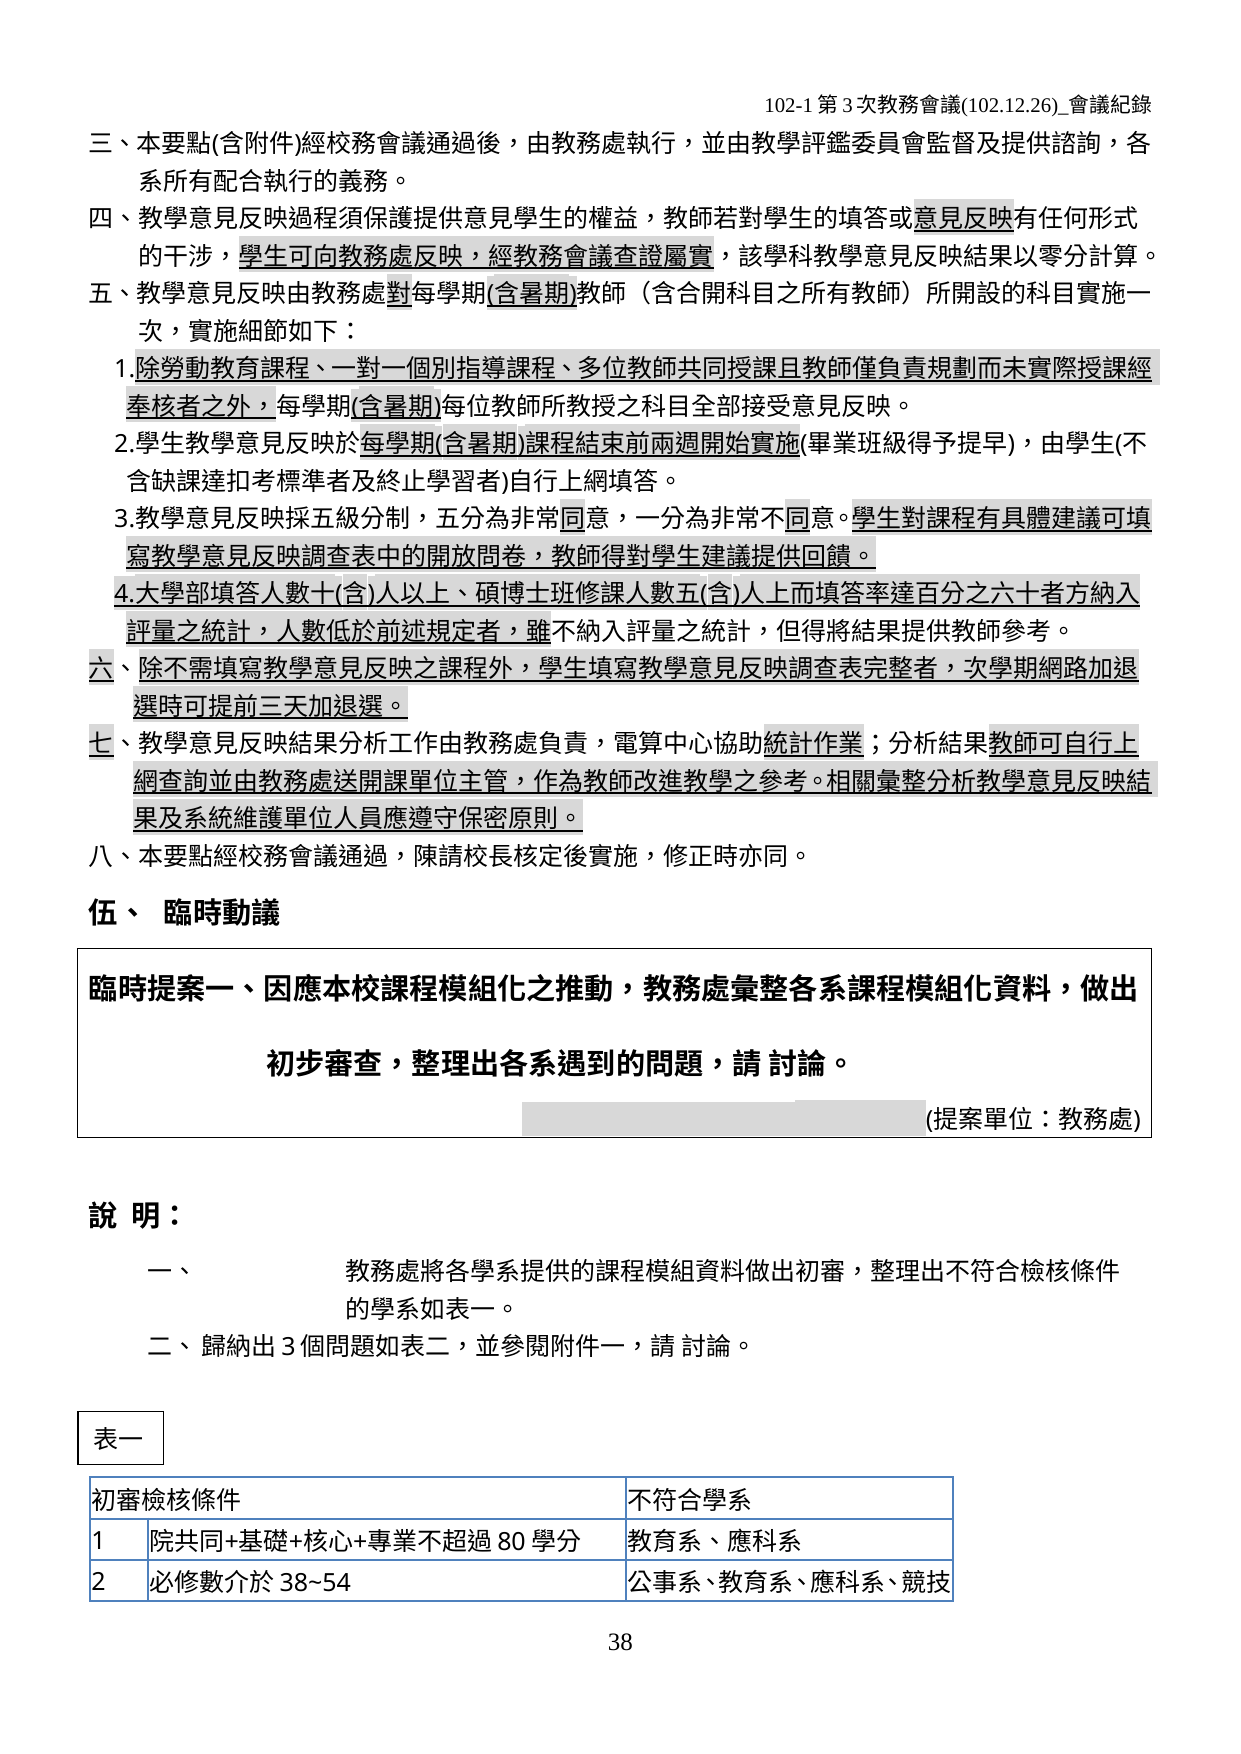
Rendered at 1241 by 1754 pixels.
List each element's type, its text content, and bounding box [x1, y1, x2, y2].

text 五、教學意見反映由教務處對每學期(含暑期)教師（含合開科目之所有教師）所開設的科目實施一次，實施細節如下： [89, 273, 1152, 348]
text 3.教學意見反映採五級分制，五分為非常同意，一分為非常不同意。學生對課程有具體建議可填寫教學意見反映調查表中的開放問卷，教師得對學生建議提供回饋。 [107, 498, 1152, 573]
table_cell 2 [91, 1561, 147, 1600]
text 2.學生教學意見反映於每學期(含暑期)課程結束前兩週開始實施(畢業班級得予提早)，由學生(不含缺課達扣考標準者及終止學習者)自行上網填答。 [107, 423, 1152, 498]
table_cell 教育系、應科系 [627, 1520, 952, 1558]
table_header 不符合學系 [627, 1478, 952, 1517]
text 八、本要點經校務會議通過，陳請校長核定後實施，修正時亦同。 [89, 836, 1152, 873]
text 1.除勞動教育課程、一對一個別指導課程、多位教師共同授課且教師僅負責規劃而未實際授課經奉核者之外，每學期(含暑期)每位教師所教授之科目全部接受意見反映。 [107, 348, 1152, 423]
text 4.大學部填答人數十(含)人以上、碩博士班修課人數五(含)人上而填答率達百分之六十者方納入評量之統計，人數低於前述規定者，雖不納入評量之統計，但得將結果提供教師參考。 [107, 573, 1152, 648]
table_header 臨時提案一、因應本校課程模組化之推動，教務處彙整各系課程模組化資料，做出初步審查，整理出各系遇到的問題，請 討論。 (提案單位：教務處) [78, 949, 1151, 1137]
table_cell 說 明： 教務處將各學系提供的課程模組資料做出初審，整理出不符合檢核條件的學系如表一。 歸納出3個問題如表二，並參閱附件一，請 討論。 [78, 1138, 1152, 1602]
text 三、本要點(含附件)經校務會議通過後，由教務處執行，並由教學評鑑委員會監督及提供諮詢，各系所有配合執行的義務。 [89, 123, 1152, 198]
table_cell 1 [91, 1520, 147, 1558]
table_cell 院共同+基礎+核心+專業不超過80學分 [149, 1520, 625, 1558]
text 四、教學意見反映過程須保護提供意見學生的權益，教師若對學生的填答或意見反映有任何形式的干涉，學生可向教務處反映，經教務會議查證屬實，該學科教學意見反映結果以零分計算。 [89, 198, 1152, 273]
list 臨時動議 [89, 873, 1152, 948]
table_cell 公事系、教育系、應科系、競技 [627, 1561, 952, 1600]
table_cell 必修數介於38~54 [149, 1561, 625, 1600]
table_header 初審檢核條件 [91, 1478, 625, 1517]
text 七、教學意見反映結果分析工作由教務處負責，電算中心協助統計作業；分析結果教師可自行上網查詢並由教務處送開課單位主管，作為教師改進教學之參考。相關彙整分析教學意見反映結果及系統維護單位人員應遵守保密原則。 [89, 723, 1152, 836]
text 六、除不需填寫教學意見反映之課程外，學生填寫教學意見反映調查表完整者，次學期網路加退選時可提前三天加退選。 [89, 648, 1152, 723]
